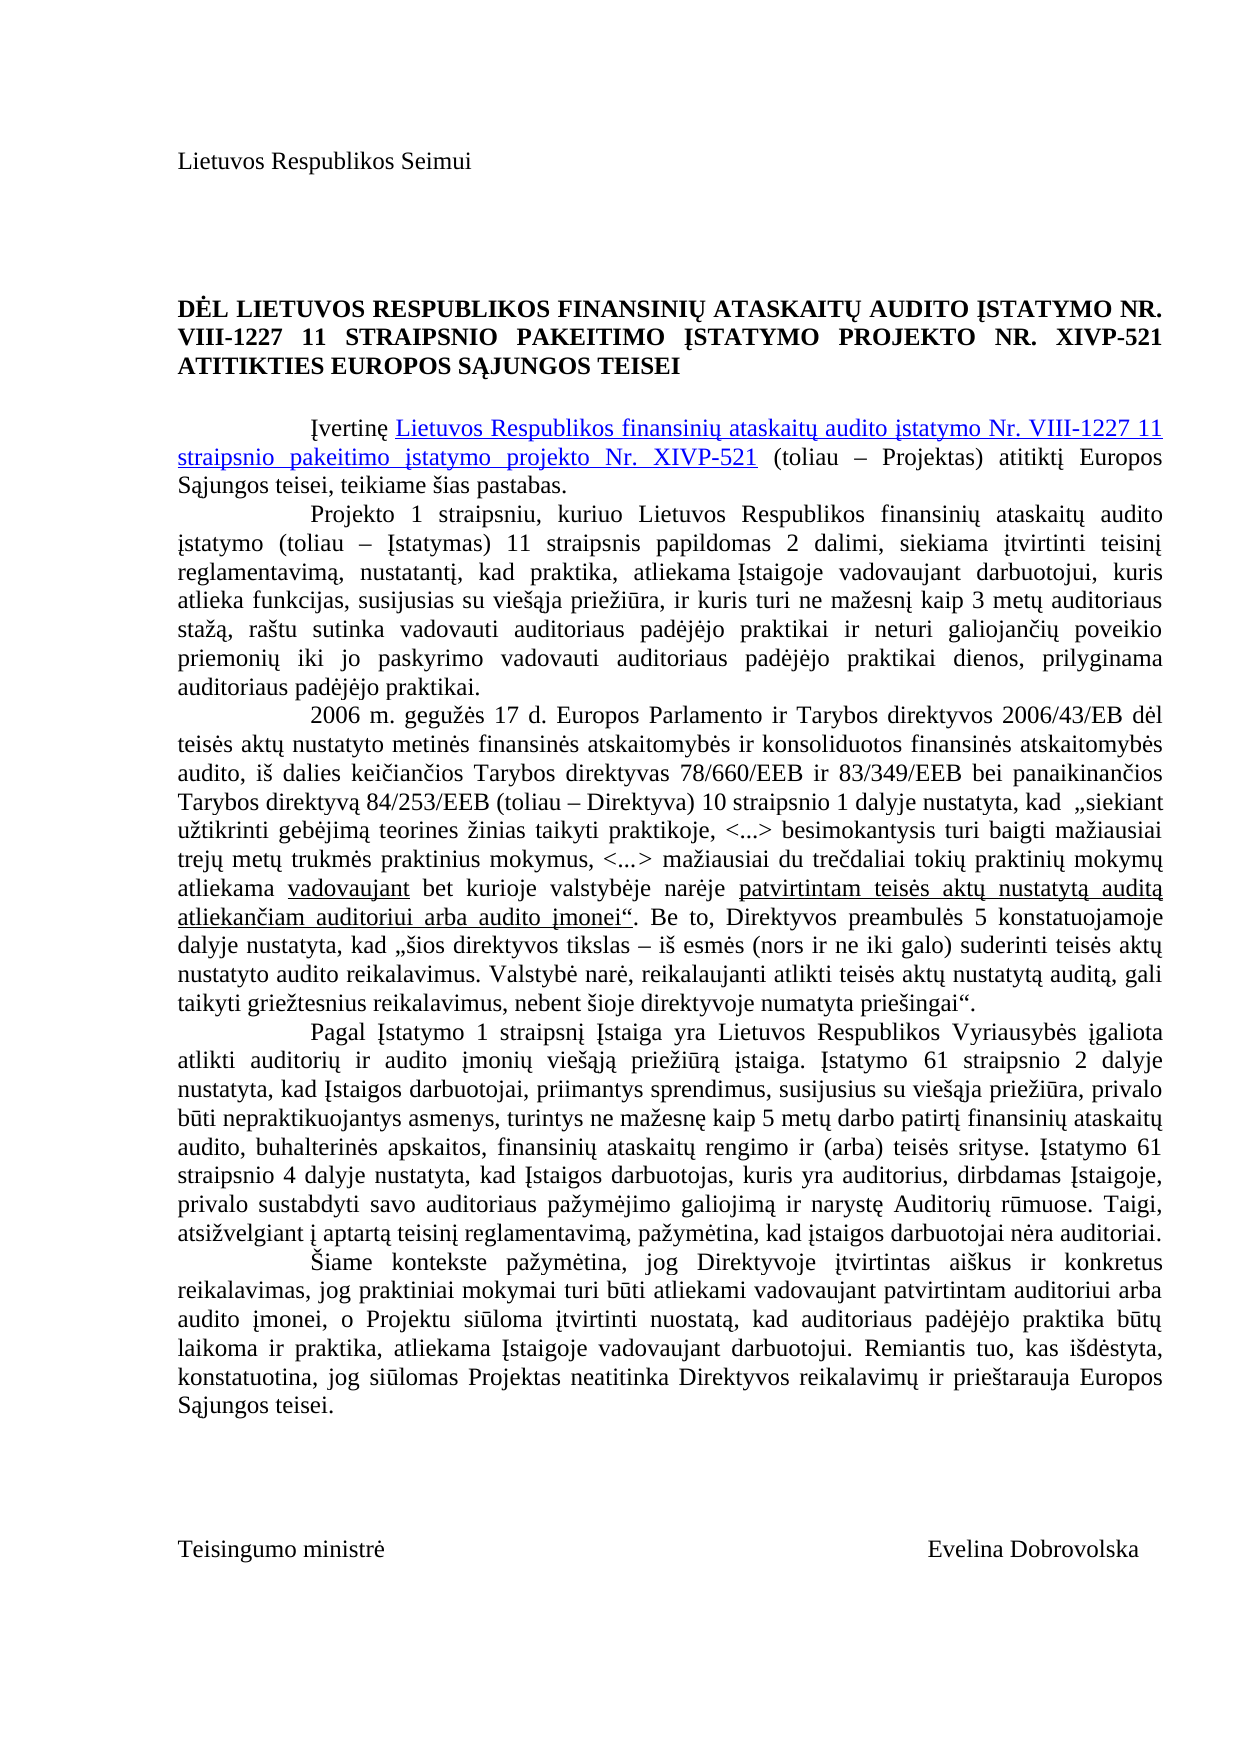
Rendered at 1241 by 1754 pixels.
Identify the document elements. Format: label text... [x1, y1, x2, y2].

text Dėl LIETUVOS RESPUBLIKOS FINANSINIŲ ATASKAITŲ AUDITO ĮSTATYMO NR. VIII-1227 11 STRAIPSNIO PAKEITIMO ĮSTATYMO PROJEKTO nR. XIVP-521 atitikties Europos Sąjungos teisei [177, 294, 1163, 380]
text Teisingumo ministrė Evelina Dobrovolska [177, 1534, 1163, 1563]
text Šiame kontekste pažymėtina, jog Direktyvoje įtvirtintas aiškus ir konkretus reikalavimas, jog praktiniai mokymai turi būti atliekami vadovaujant patvirtintam auditoriui arba audito įmonei, o Projektu siūloma įtvirtinti nuostatą, kad auditoriaus padėjėjo praktika būtų laikoma ir praktika, atliekama Įstaigoje vadovaujant darbuotojui. Remiantis tuo, kas išdėstyta, konstatuotina, jog siūlomas Projektas neatitinka Direktyvos reikalavimų ir prieštarauja Europos Sąjungos teisei. [177, 1247, 1163, 1419]
text 2006 m. gegužės 17 d. Europos Parlamento ir Tarybos direktyvos 2006/43/EB dėl teisės aktų nustatyto metinės finansinės atskaitomybės ir konsoliduotos finansinės atskaitomybės audito, iš dalies keičiančios Tarybos direktyvas 78/660/EEB ir 83/349/EEB bei panaikinančios Tarybos direktyvą 84/253/EEB (toliau – Direktyva) 10 straipsnio 1 dalyje nustatyta, kad „siekiant užtikrinti gebėjimą teorines žinias taikyti praktikoje, <...> besimokantysis turi baigti mažiausiai trejų metų trukmės praktinius mokymus, <...> mažiausiai du trečdaliai tokių praktinių mokymų atliekama vadovaujant bet kurioje valstybėje narėje patvirtintam teisės aktų nustatytą auditą atliekančiam auditoriui arba audito įmonei“. Be to, Direktyvos preambulės 5 konstatuojamoje dalyje nustatyta, kad „šios direktyvos tikslas – iš esmės (nors ir ne iki galo) suderinti teisės aktų nustatyto audito reikalavimus. Valstybė narė, reikalaujanti atlikti teisės aktų nustatytą auditą, gali taikyti griežtesnius reikalavimus, nebent šioje direktyvoje numatyta priešingai“. [177, 700, 1163, 1017]
text Įvertinę Lietuvos Respublikos finansinių ataskaitų audito įstatymo Nr. VIII-1227 11 straipsnio pakeitimo įstatymo projekto Nr. XIVP-521 (toliau – Projektas) atitiktį Europos Sąjungos teisei, teikiame šias pastabas. [177, 413, 1163, 499]
text Projekto 1 straipsniu, kuriuo Lietuvos Respublikos finansinių ataskaitų audito įstatymo (toliau – Įstatymas) 11 straipsnis papildomas 2 dalimi, siekiama įtvirtinti teisinį reglamentavimą, nustatantį, kad praktika, atliekama Įstaigoje vadovaujant darbuotojui, kuris atlieka funkcijas, susijusias su viešąja priežiūra, ir kuris turi ne mažesnį kaip 3 metų auditoriaus stažą, raštu sutinka vadovauti auditoriaus padėjėjo praktikai ir neturi galiojančių poveikio priemonių iki jo paskyrimo vadovauti auditoriaus padėjėjo praktikai dienos, prilyginama auditoriaus padėjėjo praktikai. [177, 499, 1163, 700]
text Pagal Įstatymo 1 straipsnį Įstaiga yra Lietuvos Respublikos Vyriausybės įgaliota atlikti auditorių ir audito įmonių viešąją priežiūrą įstaiga. Įstatymo 61 straipsnio 2 dalyje nustatyta, kad Įstaigos darbuotojai, priimantys sprendimus, susijusius su viešąja priežiūra, privalo būti nepraktikuojantys asmenys, turintys ne mažesnę kaip 5 metų darbo patirtį finansinių ataskaitų audito, buhalterinės apskaitos, finansinių ataskaitų rengimo ir (arba) teisės srityse. Įstatymo 61 straipsnio 4 dalyje nustatyta, kad Įstaigos darbuotojas, kuris yra auditorius, dirbdamas Įstaigoje, privalo sustabdyti savo auditoriaus pažymėjimo galiojimą ir narystę Auditorių rūmuose. Taigi, atsižvelgiant į aptartą teisinį reglamentavimą, pažymėtina, kad įstaigos darbuotojai nėra auditoriai. [177, 1017, 1163, 1247]
text Lietuvos Respublikos Seimui [177, 146, 1130, 174]
